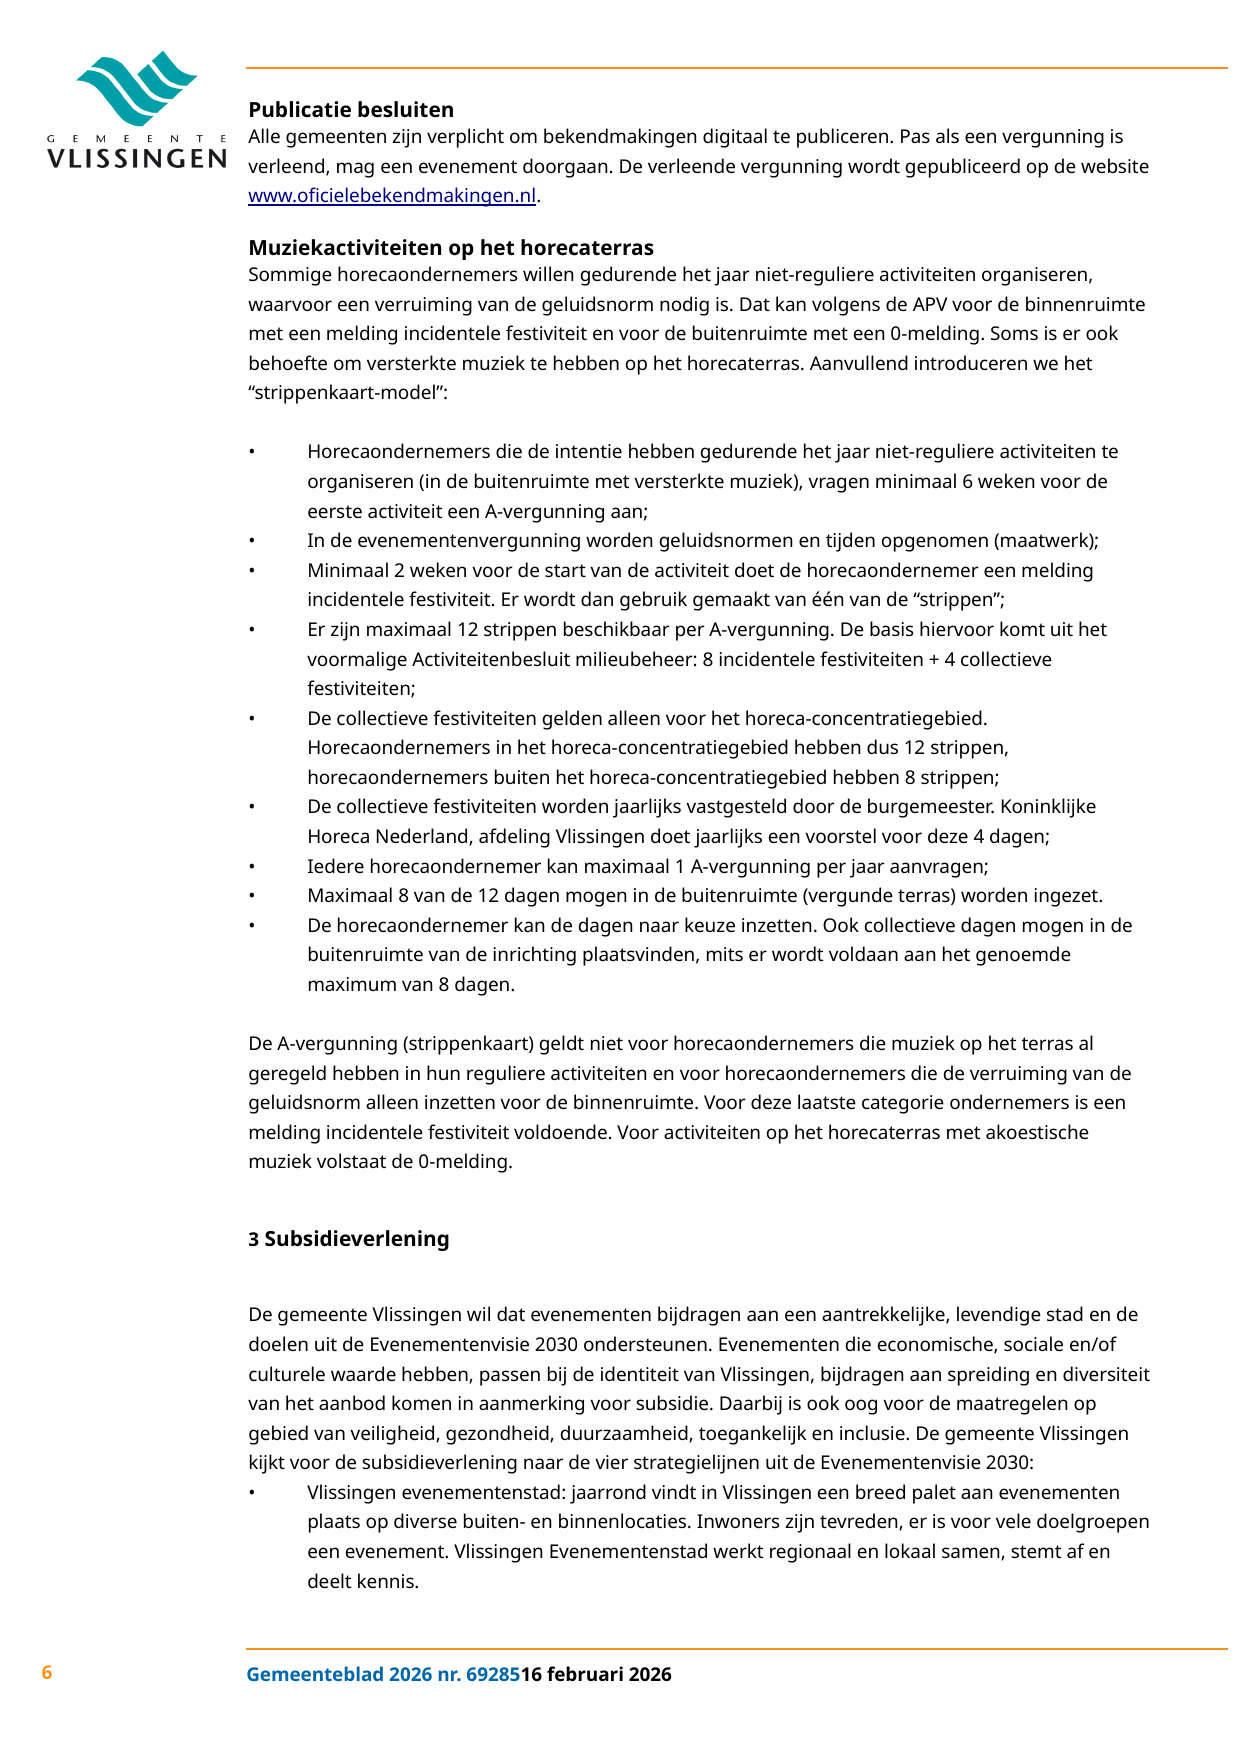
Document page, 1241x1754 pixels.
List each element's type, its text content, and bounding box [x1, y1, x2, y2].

list Iedere horecaondernemer kan maximaal 1 A-vergunning per jaar aanvragen; [248, 853, 1152, 879]
list Er zijn maximaal 12 strippen beschikbaar per A-vergunning. De basis hiervoor komt uit het voormalige Activiteitenbesluit milieubeheer: 8 incidentele festiviteiten + 4 collectieve festiviteiten; [248, 616, 1152, 701]
text Muziekactiviteiten op het horecaterras [248, 233, 1152, 261]
list Vlissingen evenementenstad: jaarrond vindt in Vlissingen een breed palet aan evenementen plaats op diverse buiten- en binnenlocaties. Inwoners zijn tevreden, er is voor vele doelgroepen een evenement. Vlissingen Evenementenstad werkt regionaal en lokaal samen, stemt af en deelt kennis. [248, 1479, 1152, 1594]
list Horecaondernemers die de intentie hebben gedurende het jaar niet-reguliere activiteiten te organiseren (in de buitenruimte met versterkte muziek), vragen minimaal 6 weken voor de eerste activiteit een A-vergunning aan; [248, 439, 1152, 524]
text De gemeente Vlissingen wil dat evenementen bijdragen aan een aantrekkelijke, levendige stad en de doelen uit de Evenementenvisie 2030 ondersteunen. Evenementen die economische, sociale en/of culturele waarde hebben, passen bij de identiteit van Vlissingen, bijdragen aan spreiding en diversiteit van het aanbod komen in aanmerking voor subsidie. Daarbij is ook oog voor de maatregelen op gebied van veiligheid, gezondheid, duurzaamheid, toegankelijk en inclusie. De gemeente Vlissingen kijkt voor de subsidieverlening naar de vier strategielijnen uit de Evenementenvisie 2030: [248, 1302, 1152, 1475]
text De A-vergunning (strippenkaart) geldt niet voor horecaondernemers die muziek op het terras al geregeld hebben in hun reguliere activiteiten en voor horecaondernemers die de verruiming van de geluidsnorm alleen inzetten voor de binnenruimte. Voor deze laatste categorie ondernemers is een melding incidentele festiviteit voldoende. Voor activiteiten op het horecaterras met akoestische muziek volstaat de 0-melding. [248, 1030, 1152, 1174]
text Sommige horecaondernemers willen gedurende het jaar niet-reguliere activiteiten organiseren, waarvoor een verruiming van de geluidsnorm nodig is. Dat kan volgens de APV voor de binnenruimte met een melding incidentele festiviteit en voor de buitenruimte met een 0-melding. Soms is er ook behoefte om versterkte muziek te hebben op het horecaterras. Aanvullend introduceren we het “strippenkaart-model”: [248, 261, 1152, 405]
text 3 Subsidieverlening [248, 1224, 1152, 1252]
list Minimaal 2 weken voor de start van de activiteit doet de horecaondernemer een melding incidentele festiviteit. Er wordt dan gebruik gemaakt van één van de “strippen”; [248, 557, 1152, 612]
text Publicatie besluiten [248, 95, 1152, 123]
list De collectieve festiviteiten worden jaarlijks vastgesteld door de burgemeester. Koninklijke Horeca Nederland, afdeling Vlissingen doet jaarlijks een voorstel voor deze 4 dagen; [248, 794, 1152, 849]
list De collectieve festiviteiten gelden alleen voor het horeca-concentratiegebied. Horecaondernemers in het horeca-concentratiegebied hebben dus 12 strippen, horecaondernemers buiten het horeca-concentratiegebied hebben 8 strippen; [248, 705, 1152, 790]
picture [41, 47, 231, 172]
list De horecaondernemer kan de dagen naar keuze inzetten. Ook collectieve dagen mogen in de buitenruimte van de inrichting plaatsvinden, mits er wordt voldaan aan het genoemde maximum van 8 dagen. [248, 912, 1152, 997]
list In de evenementenvergunning worden geluidsnormen en tijden opgenomen (maatwerk); [248, 527, 1152, 553]
text Alle gemeenten zijn verplicht om bekendmakingen digitaal te publiceren. Pas als een vergunning is verleend, mag een evenement doorgaan. De verleende vergunning wordt gepubliceerd op de website www.oficielebekendmakingen.nl. [248, 123, 1152, 208]
list Maximaal 8 van de 12 dagen mogen in de buitenruimte (vergunde terras) worden ingezet. [248, 882, 1152, 908]
